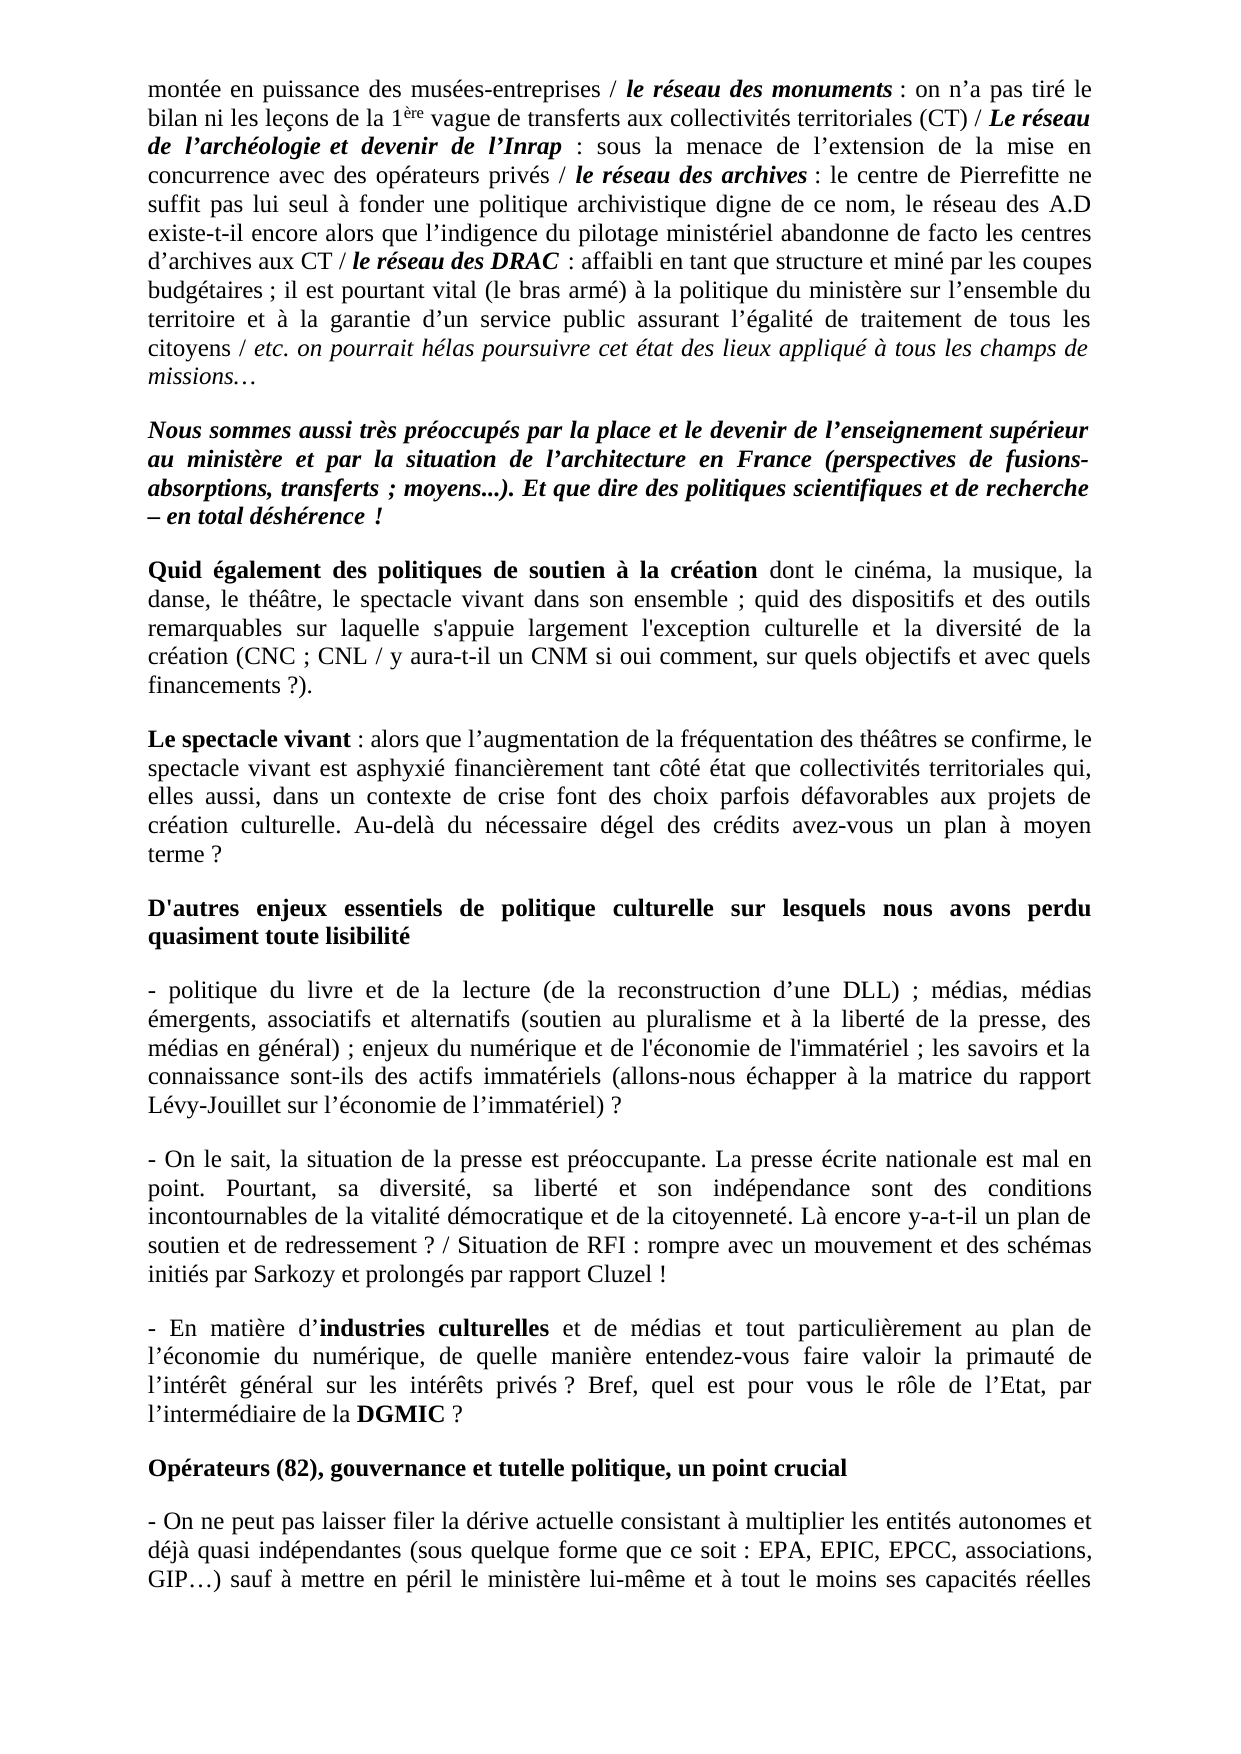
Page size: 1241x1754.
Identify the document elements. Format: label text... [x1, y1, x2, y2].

text - On le sait, la situation de la presse est préoccupante. La presse écrite nationale est mal en point. Pourtant, sa diversité, sa liberté et son indépendance sont des conditions incontournables de la vitalité démocratique et de la citoyenneté. Là encore y-a-t-il un plan de soutien et de redressement ? / Situation de RFI : rompre avec un mouvement et des schémas initiés par Sarkozy et prolongés par rapport Cluzel ! [148, 1144, 1093, 1288]
text - En matière d’industries culturelles et de médias et tout particulièrement au plan de l’économie du numérique, de quelle manière entendez-vous faire valoir la primauté de l’intérêt général sur les intérêts privés ? Bref, quel est pour vous le rôle de l’Etat, par l’intermédiaire de la DGMIC ? [148, 1313, 1093, 1428]
text Nous sommes aussi très préoccupés par la place et le devenir de l’enseignement supérieur au ministère et par la situation de l’architecture en France (perspectives de fusions-absorptions, transferts ; moyens...). Et que dire des politiques scientifiques et de recherche – en total déshérence ! [148, 415, 1093, 530]
text - politique du livre et de la lecture (de la reconstruction d’une DLL) ; médias, médias émergents, associatifs et alternatifs (soutien au pluralisme et à la liberté de la presse, des médias en général) ; enjeux du numérique et de l'économie de l'immatériel ; les savoirs et la connaissance sont-ils des actifs immatériels (allons-nous échapper à la matrice du rapport Lévy-Jouillet sur l’économie de l’immatériel) ? [148, 975, 1093, 1119]
text montée en puissance des musées-entreprises / le réseau des monuments : on n’a pas tiré le bilan ni les leçons de la 1ère vague de transferts aux collectivités territoriales (CT) / Le réseau de l’archéologie et devenir de l’Inrap : sous la menace de l’extension de la mise en concurrence avec des opérateurs privés / le réseau des archives : le centre de Pierrefitte ne suffit pas lui seul à fonder une politique archivistique digne de ce nom, le réseau des A.D existe-t-il encore alors que l’indigence du pilotage ministériel abandonne de facto les centres d’archives aux CT / le réseau des DRAC : affaibli en tant que structure et miné par les coupes budgétaires ; il est pourtant vital (le bras armé) à la politique du ministère sur l’ensemble du territoire et à la garantie d’un service public assurant l’égalité de traitement de tous les citoyens / etc. on pourrait hélas poursuivre cet état des lieux appliqué à tous les champs de missions… [148, 74, 1093, 390]
text Opérateurs (82), gouvernance et tutelle politique, un point crucial [148, 1453, 1093, 1481]
text D'autres enjeux essentiels de politique culturelle sur lesquels nous avons perdu quasiment toute lisibilité [148, 893, 1093, 950]
text Quid également des politiques de soutien à la création dont le cinéma, la musique, la danse, le théâtre, le spectacle vivant dans son ensemble ; quid des dispositifs et des outils remarquables sur laquelle s'appuie largement l'exception culturelle et la diversité de la création (CNC ; CNL / y aura-t-il un CNM si oui comment, sur quels objectifs et avec quels financements ?). [148, 555, 1093, 699]
text Le spectacle vivant : alors que l’augmentation de la fréquentation des théâtres se confirme, le spectacle vivant est asphyxié financièrement tant côté état que collectivités territoriales qui, elles aussi, dans un contexte de crise font des choix parfois défavorables aux projets de création culturelle. Au-delà du nécessaire dégel des crédits avez-vous un plan à moyen terme ? [148, 724, 1093, 868]
text - On ne peut pas laisser filer la dérive actuelle consistant à multiplier les entités autonomes et déjà quasi indépendantes (sous quelque forme que ce soit : EPA, EPIC, EPCC, associations, GIP…) sauf à mettre en péril le ministère lui-même et à tout le moins ses capacités réelles [148, 1506, 1093, 1593]
